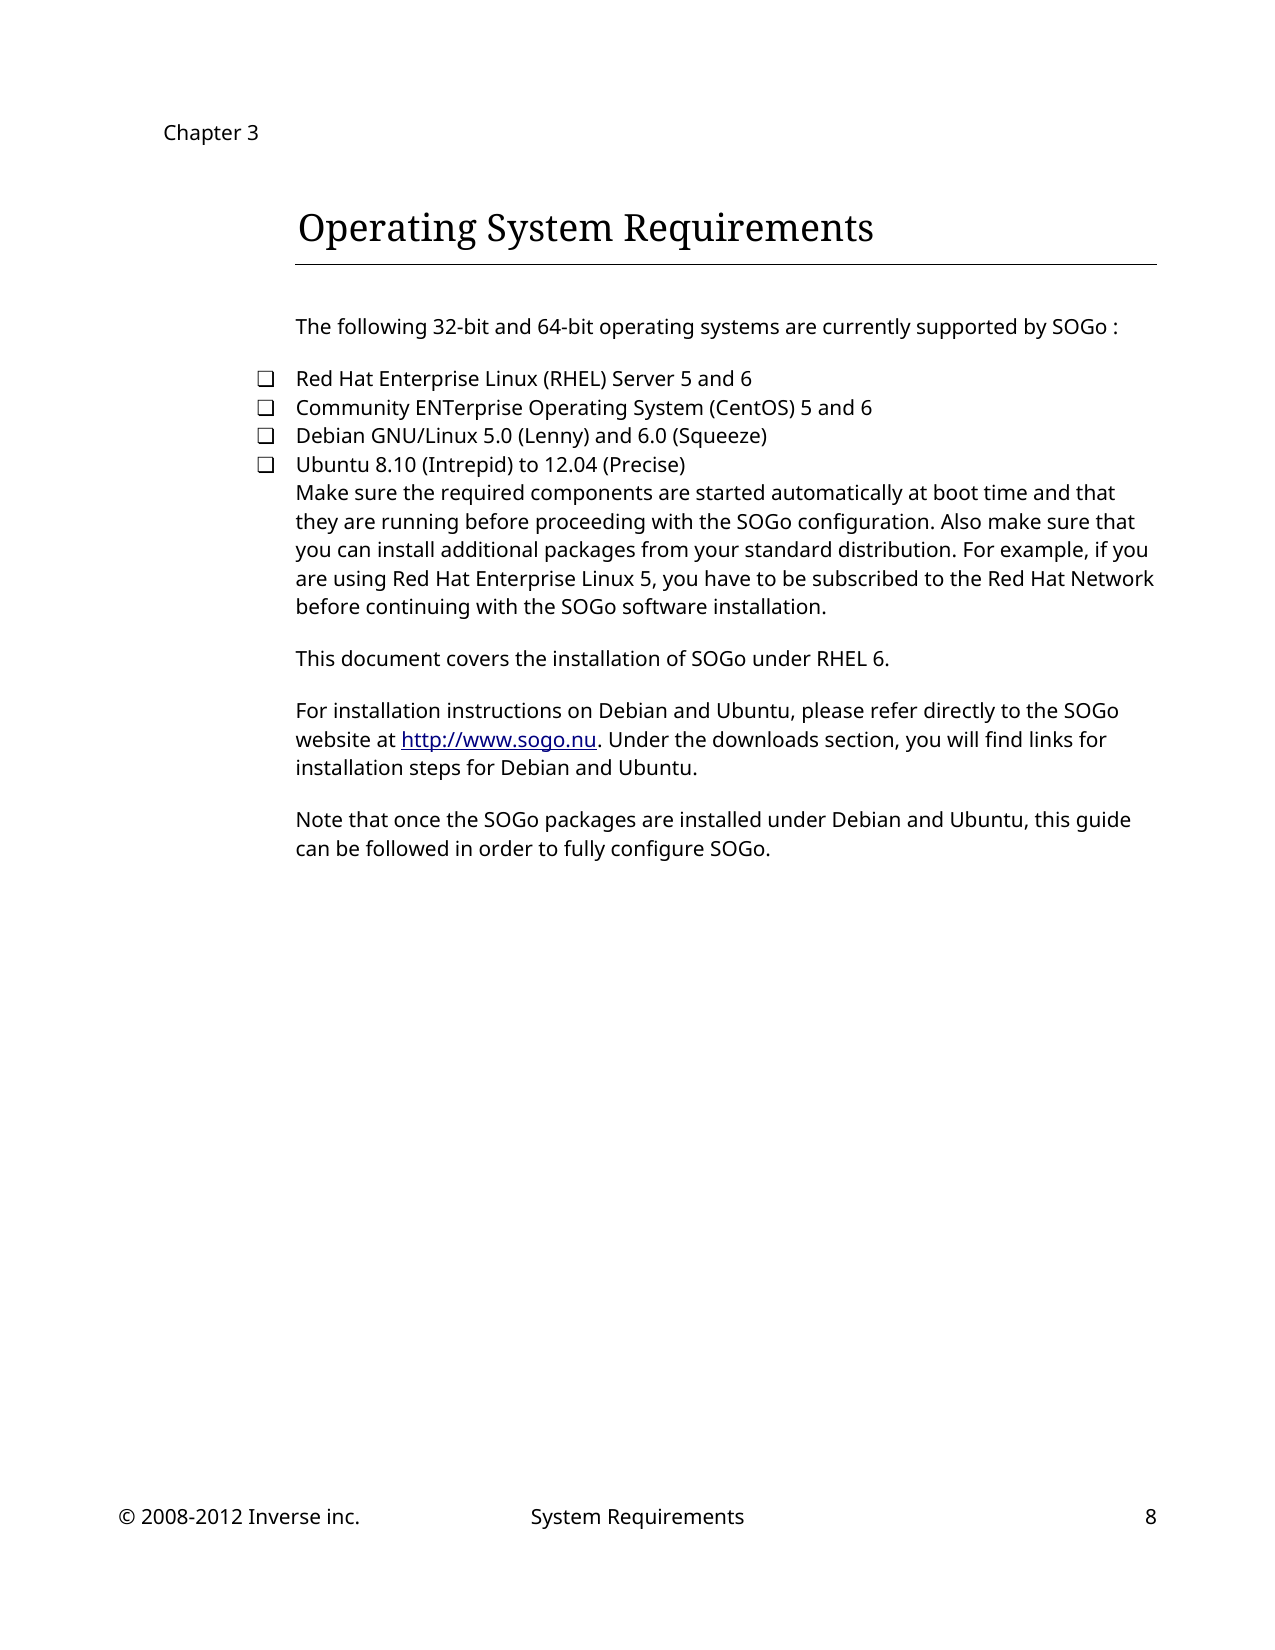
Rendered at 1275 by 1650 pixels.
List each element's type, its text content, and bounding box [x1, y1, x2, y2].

text Note that once the SOGo packages are installed under Debian and Ubuntu, this guide can be followed in order to fully configure SOGo. [295, 805, 1157, 862]
list ❏ Red Hat Enterprise Linux (RHEL) Server 5 and 6 [256, 364, 1157, 393]
text For installation instructions on Debian and Ubuntu, please refer directly to the SOGo website at http://www.sogo.nu. Under the downloads section, you will find links for installation steps for Debian and Ubuntu. [295, 696, 1157, 782]
subtitle Operating System Requirements [295, 201, 1157, 264]
text The following 32-bit and 64-bit operating systems are currently supported by SOGo : [295, 312, 1157, 341]
text Make sure the required components are started automatically at boot time and that they are running before proceeding with the SOGo configuration. Also make sure that you can install additional packages from your standard distribution. For example, if you are using Red Hat Enterprise Linux 5, you have to be subscribed to the Red Hat Network before continuing with the SOGo software installation. [295, 478, 1157, 621]
list ❏ Debian GNU/Linux 5.0 (Lenny) and 6.0 (Squeeze) [256, 421, 1157, 450]
list ❏ Community ENTerprise Operating System (CentOS) 5 and 6 [256, 393, 1157, 421]
list ❏ Ubuntu 8.10 (Intrepid) to 12.04 (Precise) [256, 450, 1157, 478]
text This document covers the installation of SOGo under RHEL 6. [295, 644, 1157, 673]
